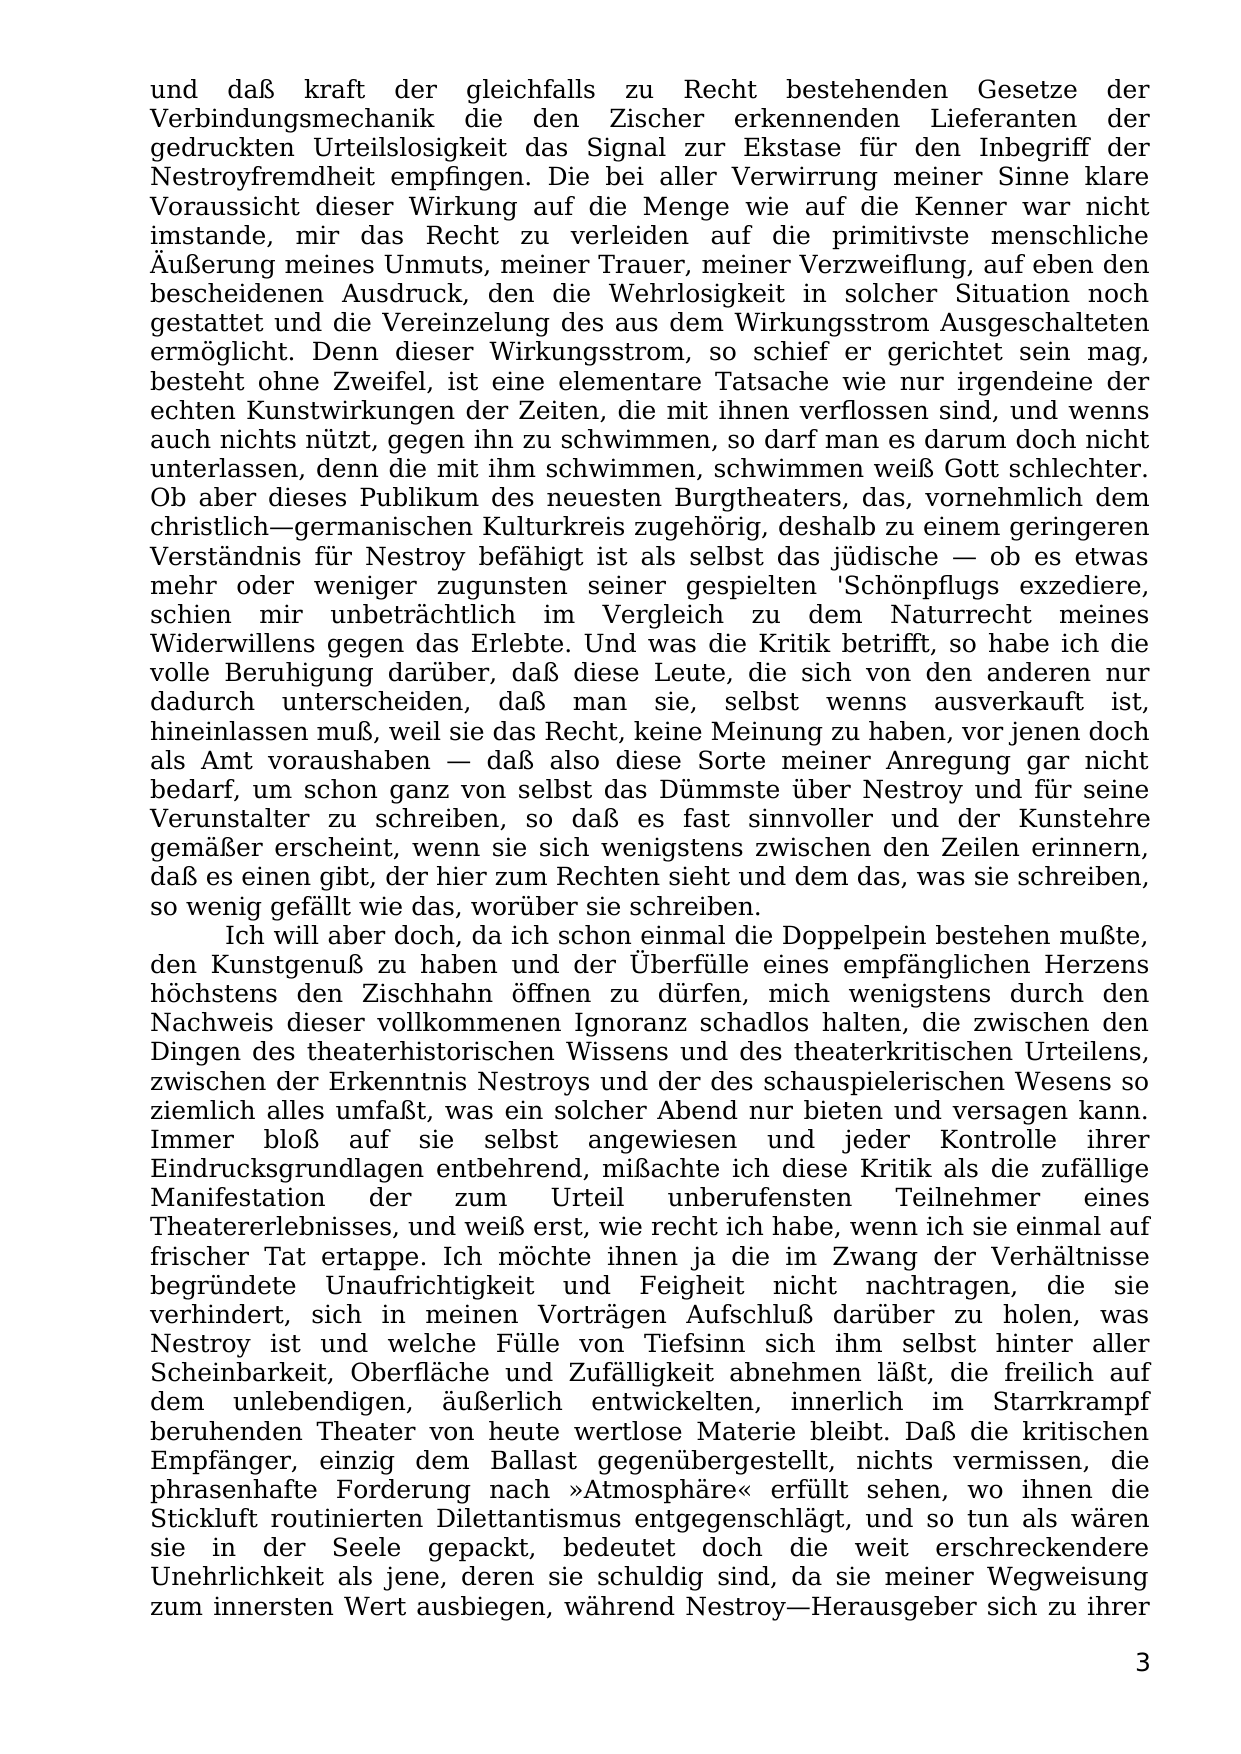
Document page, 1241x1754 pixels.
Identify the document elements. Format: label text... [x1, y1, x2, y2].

text Ich will aber doch, da ich schon einmal die Doppelpein bestehen mußte, den Kunstgenuß zu haben und der Überfülle eines empfänglichen Herzens höchstens den Zischhahn öffnen zu dürfen, mich wenigstens durch den Nachweis dieser vollkommenen Ignoranz schadlos halten, die zwischen den Dingen des theaterhistorischen Wissens und des theaterkritischen Urteilens, zwischen der Erkenntnis Nestroys und der des schauspielerischen Wesens so ziemlich alles umfaßt, was ein solcher Abend nur bieten und versagen kann. Immer bloß auf sie selbst angewiesen und jeder Kontrolle ihrer Eindrucksgrundlagen entbehrend, mißachte ich diese Kritik als die zufällige Manifestation der zum Urteil unberufensten Teilnehmer eines Theatererlebnisses, und weiß erst, wie recht ich habe, wenn ich sie einmal auf frischer Tat ertappe. Ich möchte ihnen ja die im Zwang der Verhältnisse begründete Unaufrichtigkeit und Feigheit nicht nachtragen, die sie verhindert, sich in meinen Vorträgen Aufschluß darüber zu holen, was Nestroy ist und welche Fülle von Tiefsinn sich ihm selbst hinter aller Scheinbarkeit, Oberfläche und Zufälligkeit abnehmen läßt, die freilich auf dem unlebendigen, äußerlich entwickelten, innerlich im Starrkrampf beruhenden Theater von heute wertlose Materie bleibt. Daß die kritischen Empfänger, einzig dem Ballast gegenübergestellt, nichts vermissen, die phrasenhafte Forderung nach »Atmosphäre« erfüllt sehen, wo ihnen die Stickluft routinierten Dilettantismus entgegenschlägt, und so tun als wären sie in der Seele gepackt, bedeutet doch die weit erschreckendere Unehrlichkeit als jene, deren sie schuldig sind, da sie meiner Wegweisung zum innersten Wert ausbiegen, während Nestroy—Herausgeber sich zu ihrer [150, 921, 1151, 1621]
text und daß kraft der gleichfalls zu Recht bestehenden Gesetze der Verbindungsmechanik die den Zischer erkennenden Lieferanten der gedruckten Urteilslosigkeit das Signal zur Ekstase für den Inbegriff der Nestroyfremdheit empfingen. Die bei aller Verwirrung meiner Sinne klare Voraussicht dieser Wirkung auf die Menge wie auf die Kenner war nicht imstande, mir das Recht zu verleiden auf die primitivste menschliche Äußerung meines Unmuts, meiner Trauer, meiner Verzweiflung, auf eben den bescheidenen Ausdruck, den die Wehrlosigkeit in solcher Situation noch gestattet und die Vereinzelung des aus dem Wirkungsstrom Ausgeschalteten ermöglicht. Denn dieser Wirkungsstrom, so schief er gerichtet sein mag, besteht ohne Zweifel, ist eine elementare Tatsache wie nur irgendeine der echten Kunstwirkungen der Zeiten, die mit ihnen verflossen sind, und wenns auch nichts nützt, gegen ihn zu schwimmen, so darf man es darum doch nicht unterlassen, denn die mit ihm schwimmen, schwimmen weiß Gott schlechter. Ob aber dieses Publikum des neuesten Burgtheaters, das, vornehmlich dem christlich—germanischen Kulturkreis zugehörig, deshalb zu einem geringeren Verständnis für Nestroy befähigt ist als selbst das jüdische — ob es etwas mehr oder weniger zugunsten seiner gespielten 'Schönpflugs exzediere, schien mir unbeträchtlich im Vergleich zu dem Naturrecht meines Widerwillens gegen das Erlebte. Und was die Kritik betrifft, so habe ich die volle Beruhigung darüber, daß diese Leute, die sich von den anderen nur dadurch unterscheiden, daß man sie, selbst wenns ausverkauft ist, hineinlassen muß, weil sie das Recht, keine Meinung zu haben, vor jenen doch als Amt voraushaben — daß also diese Sorte meiner Anregung gar nicht bedarf, um schon ganz von selbst das Dümmste über Nestroy und für seine Verunstalter zu schreiben, so daß es fast sinnvoller und der Kunst­ehre gemäßer erscheint, wenn sie sich wenigstens zwischen den Zeilen erinnern, daß es einen gibt, der hier zum Rechten sieht und dem das, was sie schreiben, so wenig gefällt wie das, worüber sie schreiben. [150, 75, 1151, 921]
